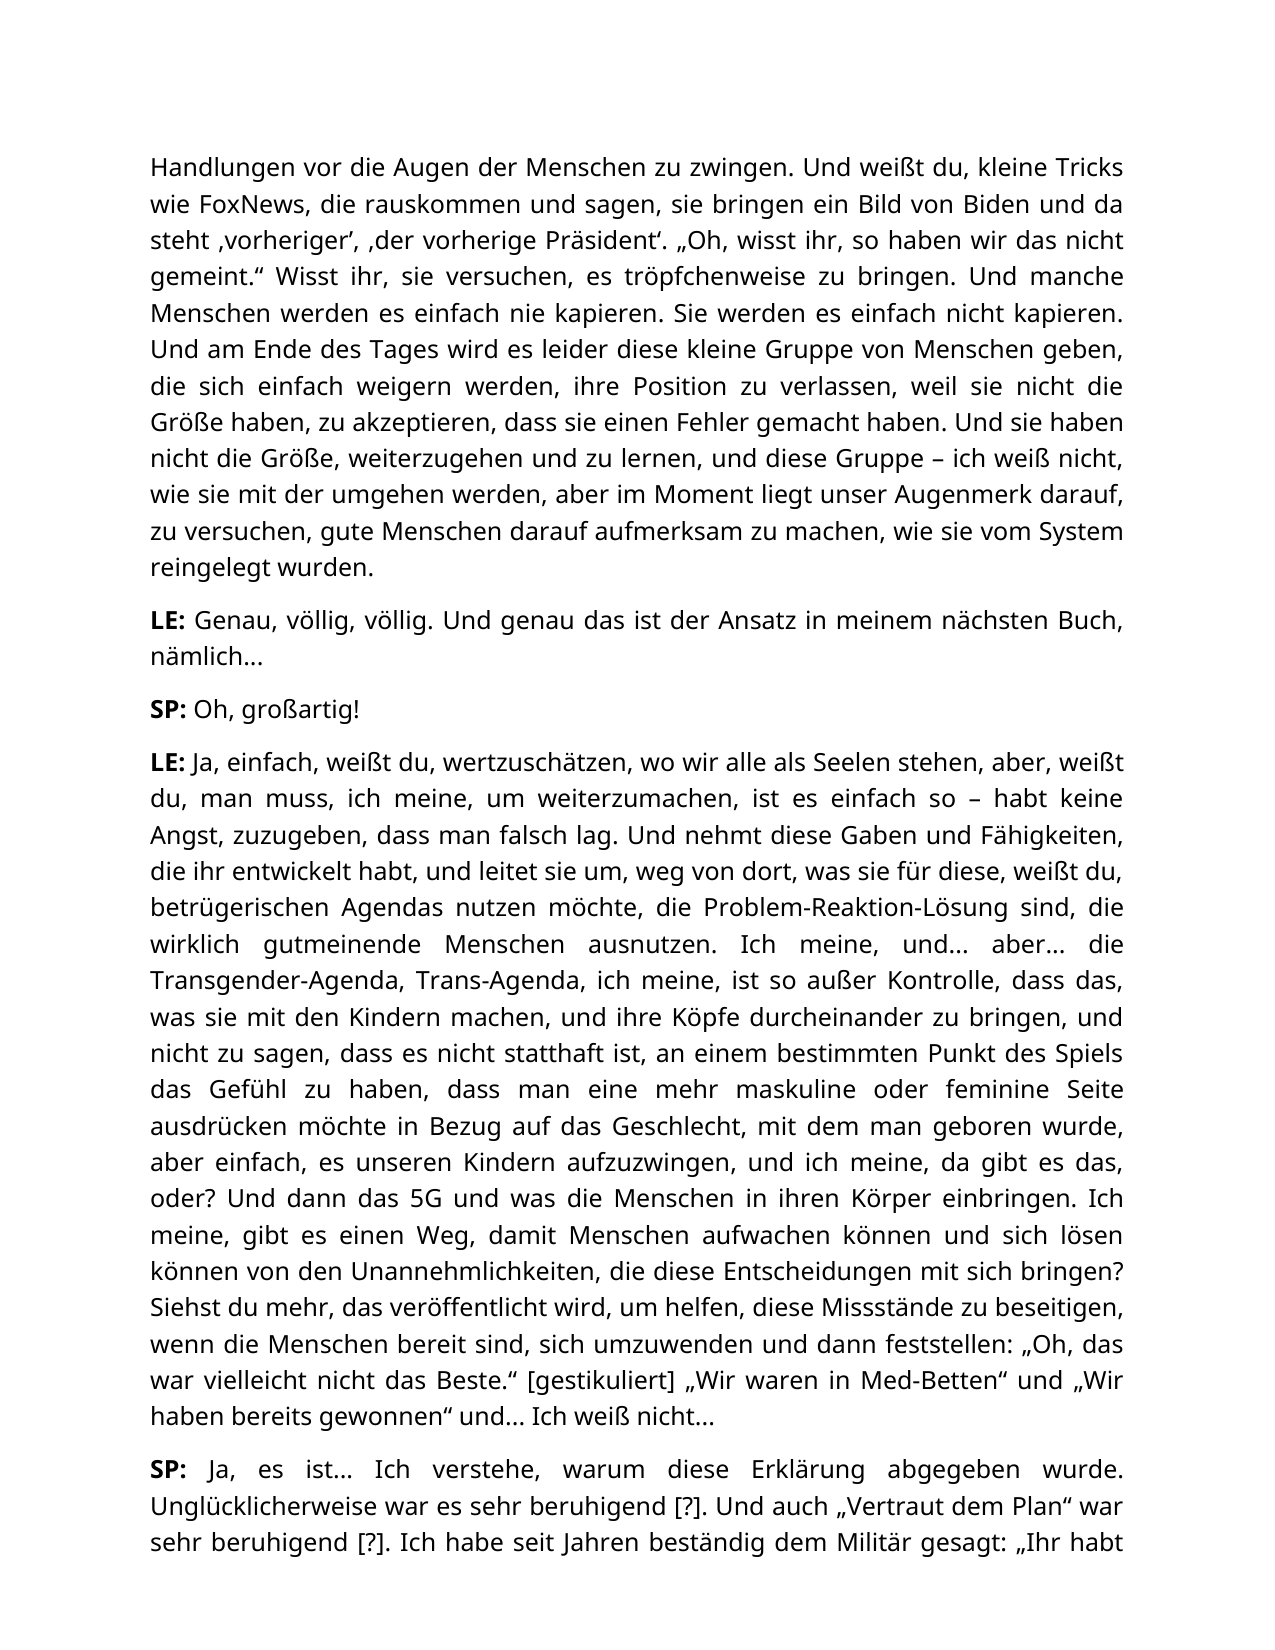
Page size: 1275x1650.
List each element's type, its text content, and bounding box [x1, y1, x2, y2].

text SP: Ja, es ist... Ich verstehe, warum diese Erklärung abgegeben wurde. Unglücklicherweise war es sehr beruhigend [?]. Und auch „Vertraut dem Plan“ war sehr beruhigend [?]. Ich habe seit Jahren beständig dem Militär gesagt: „Ihr habt [150, 1452, 1125, 1559]
text SP: Oh, großartig! [150, 692, 1125, 726]
text Handlungen vor die Augen der Menschen zu zwingen. Und weißt du, kleine Tricks wie FoxNews, die rauskommen und sagen, sie bringen ein Bild von Biden und da steht ‚vorheriger’, ‚der vorherige Präsident‘. „Oh, wisst ihr, so haben wir das nicht gemeint.“ Wisst ihr, sie versuchen, es tröpfchenweise zu bringen. Und manche Menschen werden es einfach nie kapieren. Sie werden es einfach nicht kapieren. Und am Ende des Tages wird es leider diese kleine Gruppe von Menschen geben, die sich einfach weigern werden, ihre Position zu verlassen, weil sie nicht die Größe haben, zu akzeptieren, dass sie einen Fehler gemacht haben. Und sie haben nicht die Größe, weiterzugehen und zu lernen, und diese Gruppe – ich weiß nicht, wie sie mit der umgehen werden, aber im Moment liegt unser Augenmerk darauf, zu versuchen, gute Menschen darauf aufmerksam zu machen, wie sie vom System reingelegt wurden. [150, 150, 1125, 584]
text LE: Genau, völlig, völlig. Und genau das ist der Ansatz in meinem nächsten Buch, nämlich... [150, 603, 1125, 673]
text LE: Ja, einfach, weißt du, wertzuschätzen, wo wir alle als Seelen stehen, aber, weißt du, man muss, ich meine, um weiterzumachen, ist es einfach so – habt keine Angst, zuzugeben, dass man falsch lag. Und nehmt diese Gaben und Fähigkeiten, die ihr entwickelt habt, und leitet sie um, weg von dort, was sie für diese, weißt du, betrügerischen Agendas nutzen möchte, die Problem-Reaktion-Lösung sind, die wirklich gutmeinende Menschen ausnutzen. Ich meine, und... aber... die Transgender-Agenda, Trans-Agenda, ich meine, ist so außer Kontrolle, dass das, was sie mit den Kindern machen, und ihre Köpfe durcheinander zu bringen, und nicht zu sagen, dass es nicht statthaft ist, an einem bestimmten Punkt des Spiels das Gefühl zu haben, dass man eine mehr maskuline oder feminine Seite ausdrücken möchte in Bezug auf das Geschlecht, mit dem man geboren wurde, aber einfach, es unseren Kindern aufzuzwingen, und ich meine, da gibt es das, oder? Und dann das 5G und was die Menschen in ihren Körper einbringen. Ich meine, gibt es einen Weg, damit Menschen aufwachen können und sich lösen können von den Unannehmlichkeiten, die diese Entscheidungen mit sich bringen? Siehst du mehr, das veröffentlicht wird, um helfen, diese Missstände zu beseitigen, wenn die Menschen bereit sind, sich umzuwenden und dann feststellen: „Oh, das war vielleicht nicht das Beste.“ [gestikuliert] „Wir waren in Med-Betten“ und „Wir haben bereits gewonnen“ und... Ich weiß nicht... [150, 745, 1125, 1433]
